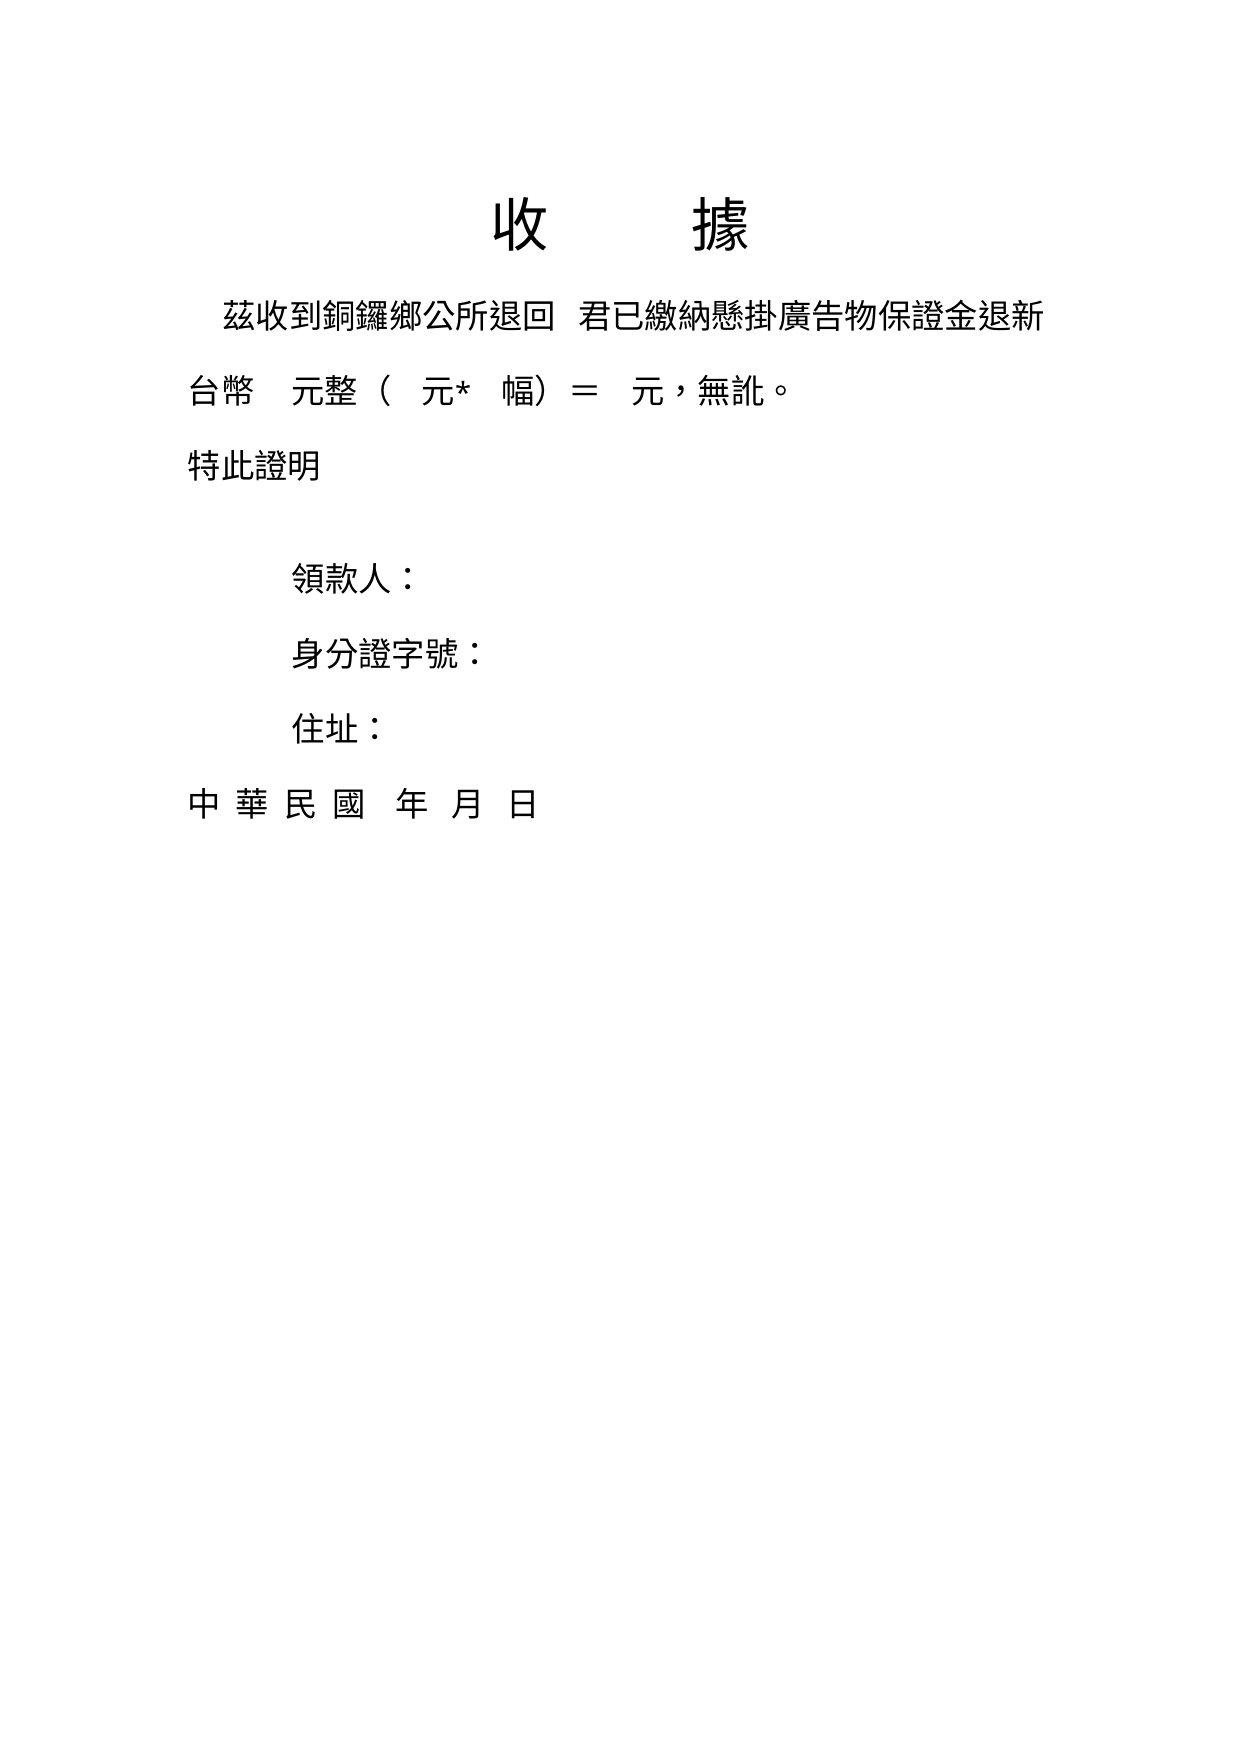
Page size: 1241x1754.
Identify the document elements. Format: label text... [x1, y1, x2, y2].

text 茲收到銅鑼鄉公所退回 君已繳納懸掛廣告物保證金退新台幣 元整（ 元* 幅）＝ 元，無訛。 [187, 277, 1053, 427]
text 收 據 [187, 164, 1053, 277]
text 領款人： [187, 539, 1053, 614]
text 中 華 民 國 年 月 日 [187, 764, 1053, 839]
text 特此證明 [187, 427, 1053, 502]
text 身分證字號： [187, 614, 1053, 689]
text 住址： [187, 689, 1053, 764]
